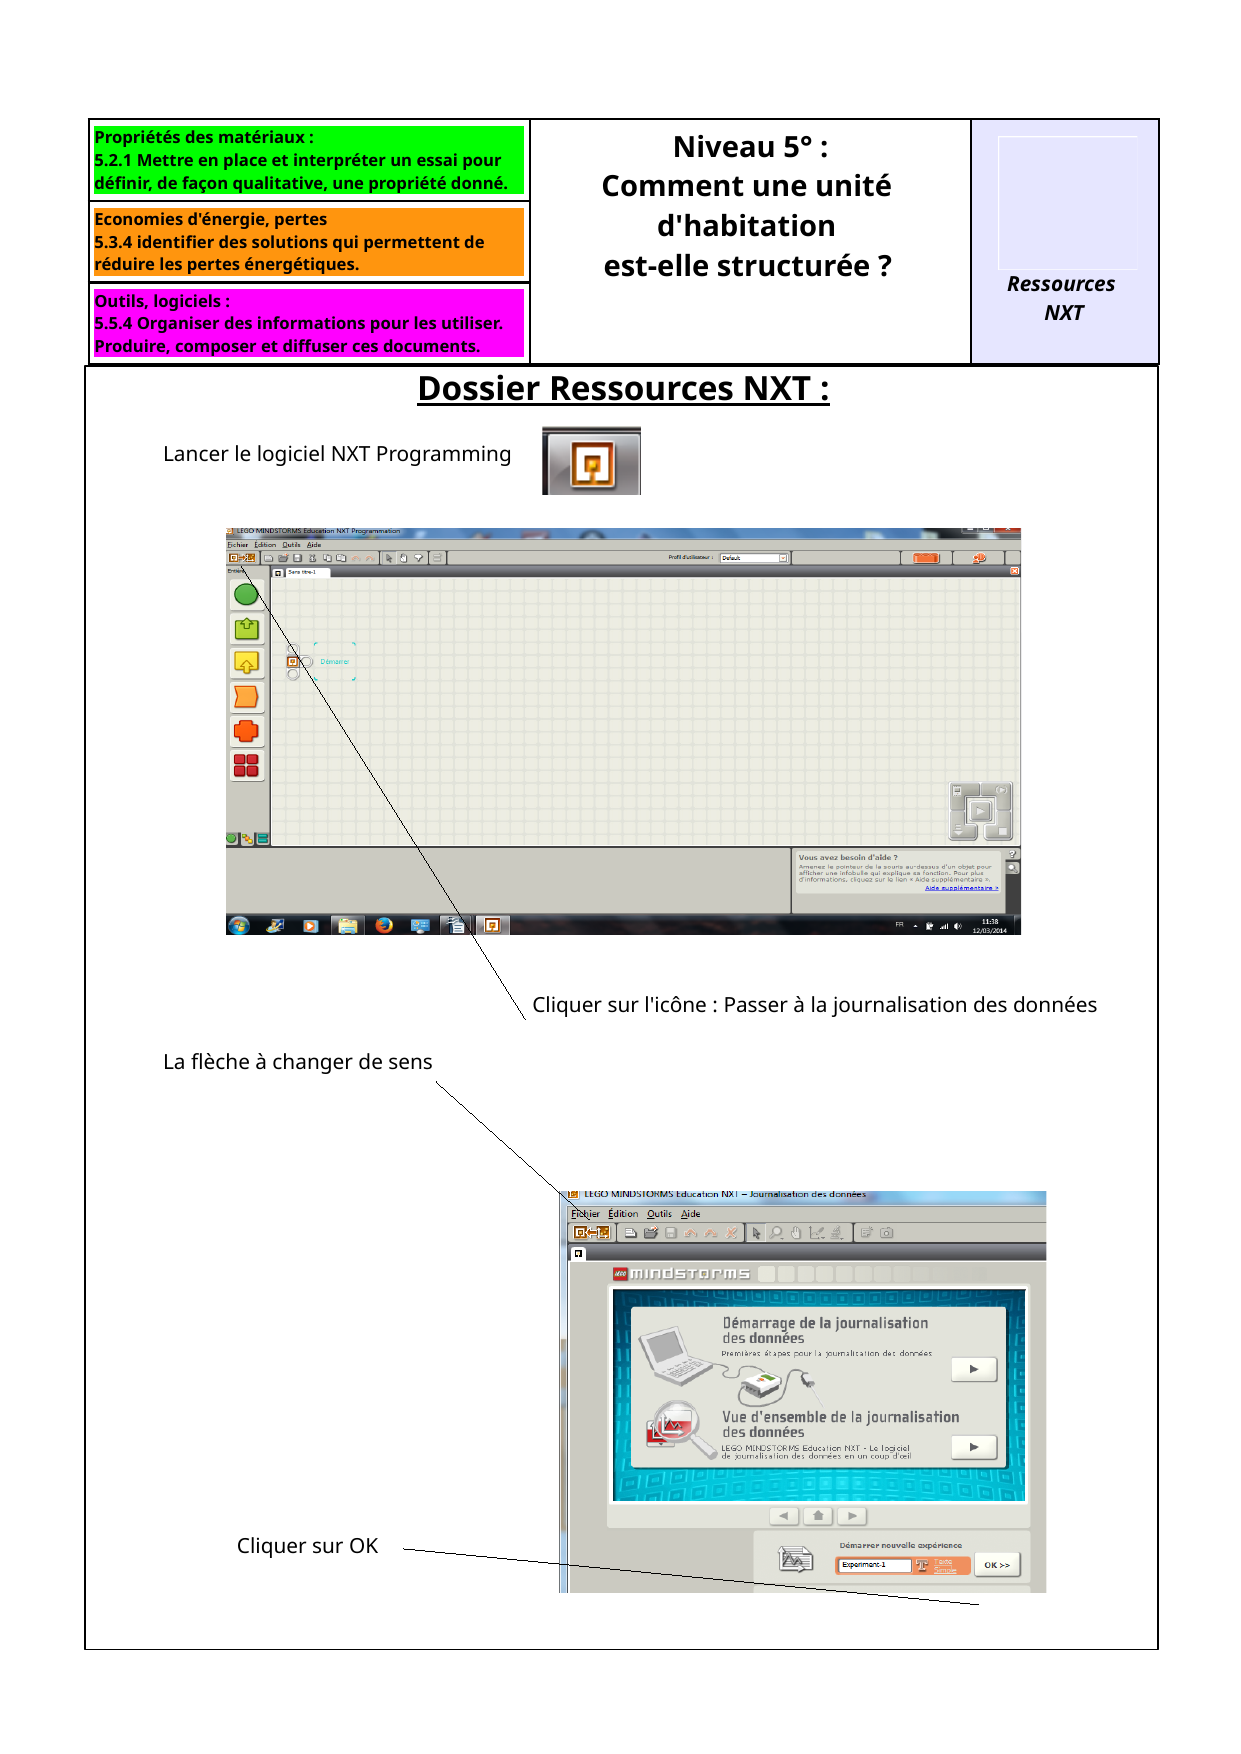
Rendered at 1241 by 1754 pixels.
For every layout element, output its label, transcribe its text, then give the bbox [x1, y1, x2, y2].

text Cliquer sur OK [89, 1531, 559, 1559]
table_cell Outils, logiciels : 5.5.4 Organiser des informations pour les utiliser. Produire, composer et diffuser ces documents. [90, 284, 529, 363]
text La flèche à changer de sens [89, 1047, 1157, 1076]
table_header Ressources NXT [972, 120, 1158, 363]
table_header Niveau 5° : Comment une unité d'habitation est-elle structurée ? [531, 120, 970, 363]
text Lancer le logiciel NXT Programming [89, 439, 542, 467]
text Cliquer sur l'icône : Passer à la journalisation des données [89, 991, 1157, 1019]
table_cell Economies d'énergie, pertes 5.3.4 identifier des solutions qui permettent de réduire les pertes énergétiques. [90, 202, 529, 281]
table_header Propriétés des matériaux : 5.2.1 Mettre en place et interpréter un essai pour définir, de façon qualitative, une propriété donné. [90, 120, 529, 200]
text Dossier Ressources NXT : [89, 367, 1157, 411]
text [641, 439, 1157, 467]
text [1047, 1531, 1157, 1559]
